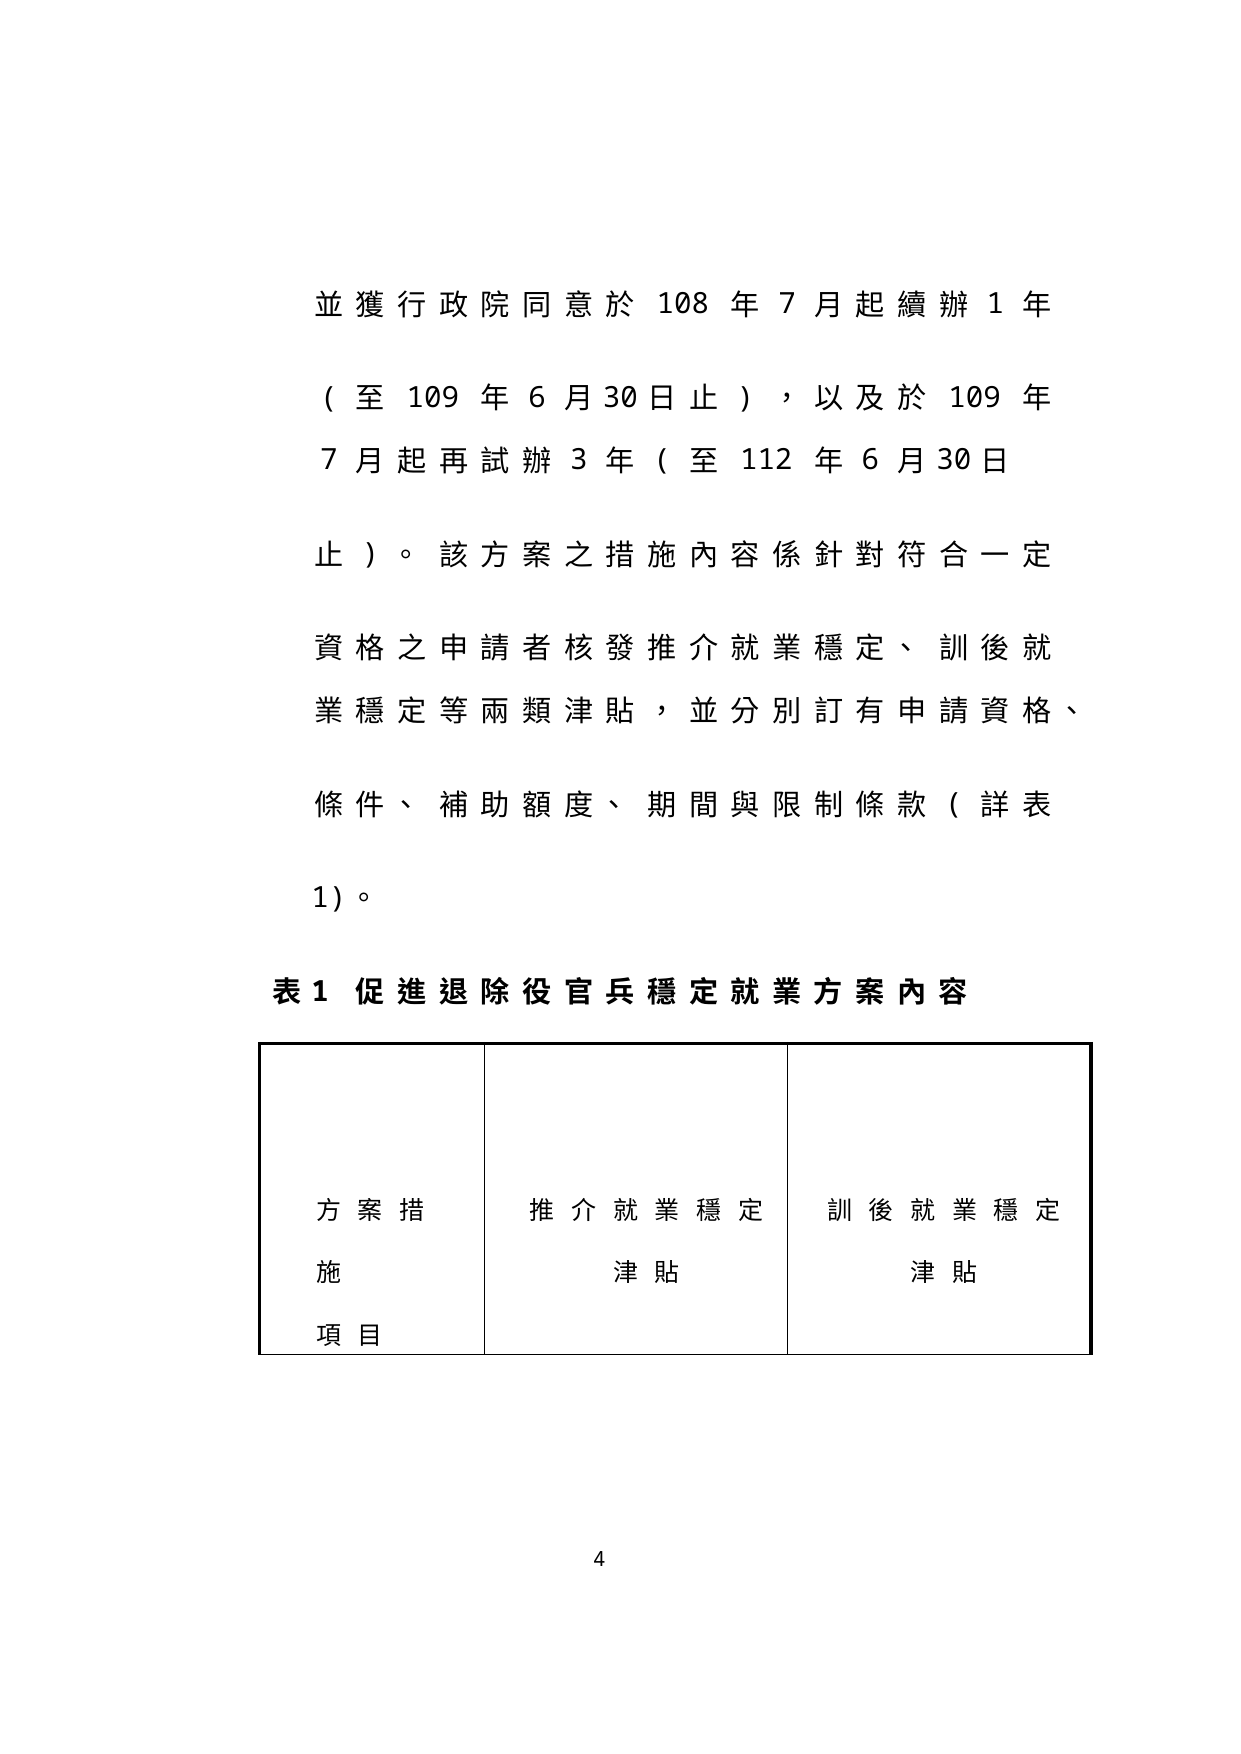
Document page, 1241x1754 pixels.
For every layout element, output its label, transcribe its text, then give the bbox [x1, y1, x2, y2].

table_header 訓後就業穩定津貼 [788, 1045, 1089, 1354]
text 鑒於退除役官兵退伍後轉職時，往往因軍職專長轉銜困難、組織文化適應不良抑或職場生涯規劃未定等因素，即使就業亦未能久任其職。為促進退除役官兵對就業之積極性與穩定性，提升就業輔導之成效，退輔會參考國內外有關促進穩定就業津貼措施內容並擬具方案，經奉行政院核定自107年7月起試辦「促進退除役官兵穩定就業方案」1年(至108年6月30日止)，並獲行政院同意於108年7月起續辦1年(至109年6月30日止)，以及於109年7月起再試辦3年(至112年6月30日止)。該方案之措施內容係針對符合一定資格之申請者核發推介就業穩定、訓後就業穩定等兩類津貼，並分別訂有申請資格、條件、補助額度、期間與限制條款(詳表1)。 [271, 229, 1058, 917]
text 表1 促進退除役官兵穩定就業方案內容 [242, 917, 1058, 1042]
table_header 方案措施 項目 [261, 1045, 484, 1354]
table_header 推介就業穩定津貼 [485, 1045, 787, 1354]
